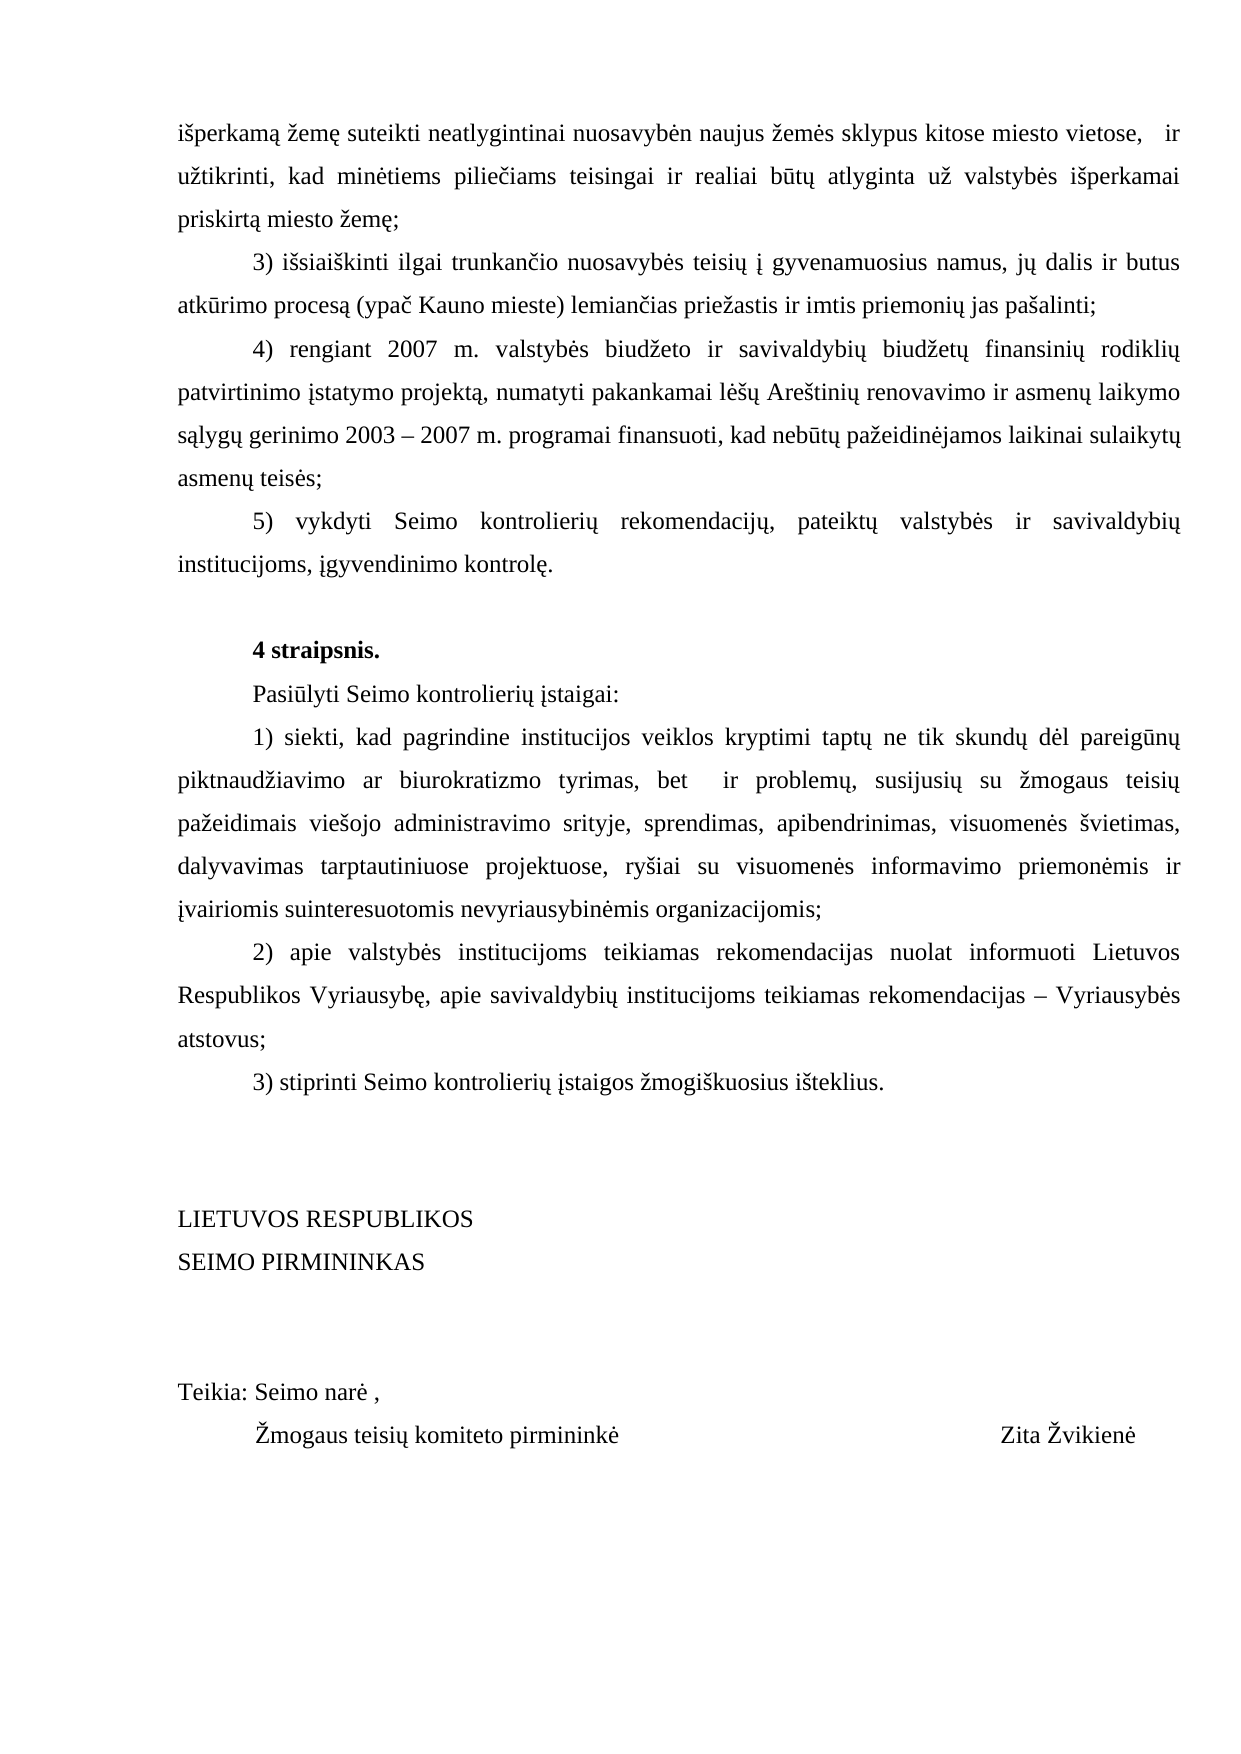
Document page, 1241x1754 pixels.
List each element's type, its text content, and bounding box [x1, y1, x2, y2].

text 2) apie valstybės institucijoms teikiamas rekomendacijas nuolat informuoti Lietuvos Respublikos Vyriausybę, apie savivaldybių institucijoms teikiamas rekomendacijas – Vyriausybės atstovus; [177, 937, 1181, 1052]
text Žmogaus teisių komiteto pirmininkė Zita Žvikienė [177, 1420, 1181, 1448]
text 4 straipsnis. [177, 636, 1181, 664]
text Teikia: Seimo narė , [177, 1377, 1181, 1405]
text 5) vykdyti Seimo kontrolierių rekomendacijų, pateiktų valstybės ir savivaldybių institucijoms, įgyvendinimo kontrolę. [177, 506, 1181, 578]
text LIETUVOS RESPUBLIKOS [177, 1204, 1181, 1233]
text išperkamą žemę suteikti neatlygintinai nuosavybėn naujus žemės sklypus kitose miesto vietose, ir užtikrinti, kad minėtiems piliečiams teisingai ir realiai būtų atlyginta už valstybės išperkamai priskirtą miesto žemę; [177, 118, 1181, 233]
text SEIMO PIRMININKAS [177, 1247, 1181, 1276]
text 4) rengiant 2007 m. valstybės biudžeto ir savivaldybių biudžetų finansinių rodiklių patvirtinimo įstatymo projektą, numatyti pakankamai lėšų Areštinių renovavimo ir asmenų laikymo sąlygų gerinimo 2003 – 2007 m. programai finansuoti, kad nebūtų pažeidinėjamos laikinai sulaikytų asmenų teisės; [177, 334, 1181, 492]
text 1) siekti, kad pagrindine institucijos veiklos kryptimi taptų ne tik skundų dėl pareigūnų piktnaudžiavimo ar biurokratizmo tyrimas, bet ir problemų, susijusių su žmogaus teisių pažeidimais viešojo administravimo srityje, sprendimas, apibendrinimas, visuomenės švietimas, dalyvavimas tarptautiniuose projektuose, ryšiai su visuomenės informavimo priemonėmis ir įvairiomis suinteresuotomis nevyriausybinėmis organizacijomis; [177, 722, 1181, 923]
text 3) išsiaiškinti ilgai trunkančio nuosavybės teisių į gyvenamuosius namus, jų dalis ir butus atkūrimo procesą (ypač Kauno mieste) lemiančias priežastis ir imtis priemonių jas pašalinti; [177, 247, 1181, 319]
text Pasiūlyti Seimo kontrolierių įstaigai: [177, 679, 1181, 707]
text 3) stiprinti Seimo kontrolierių įstaigos žmogiškuosius išteklius. [177, 1067, 1181, 1096]
